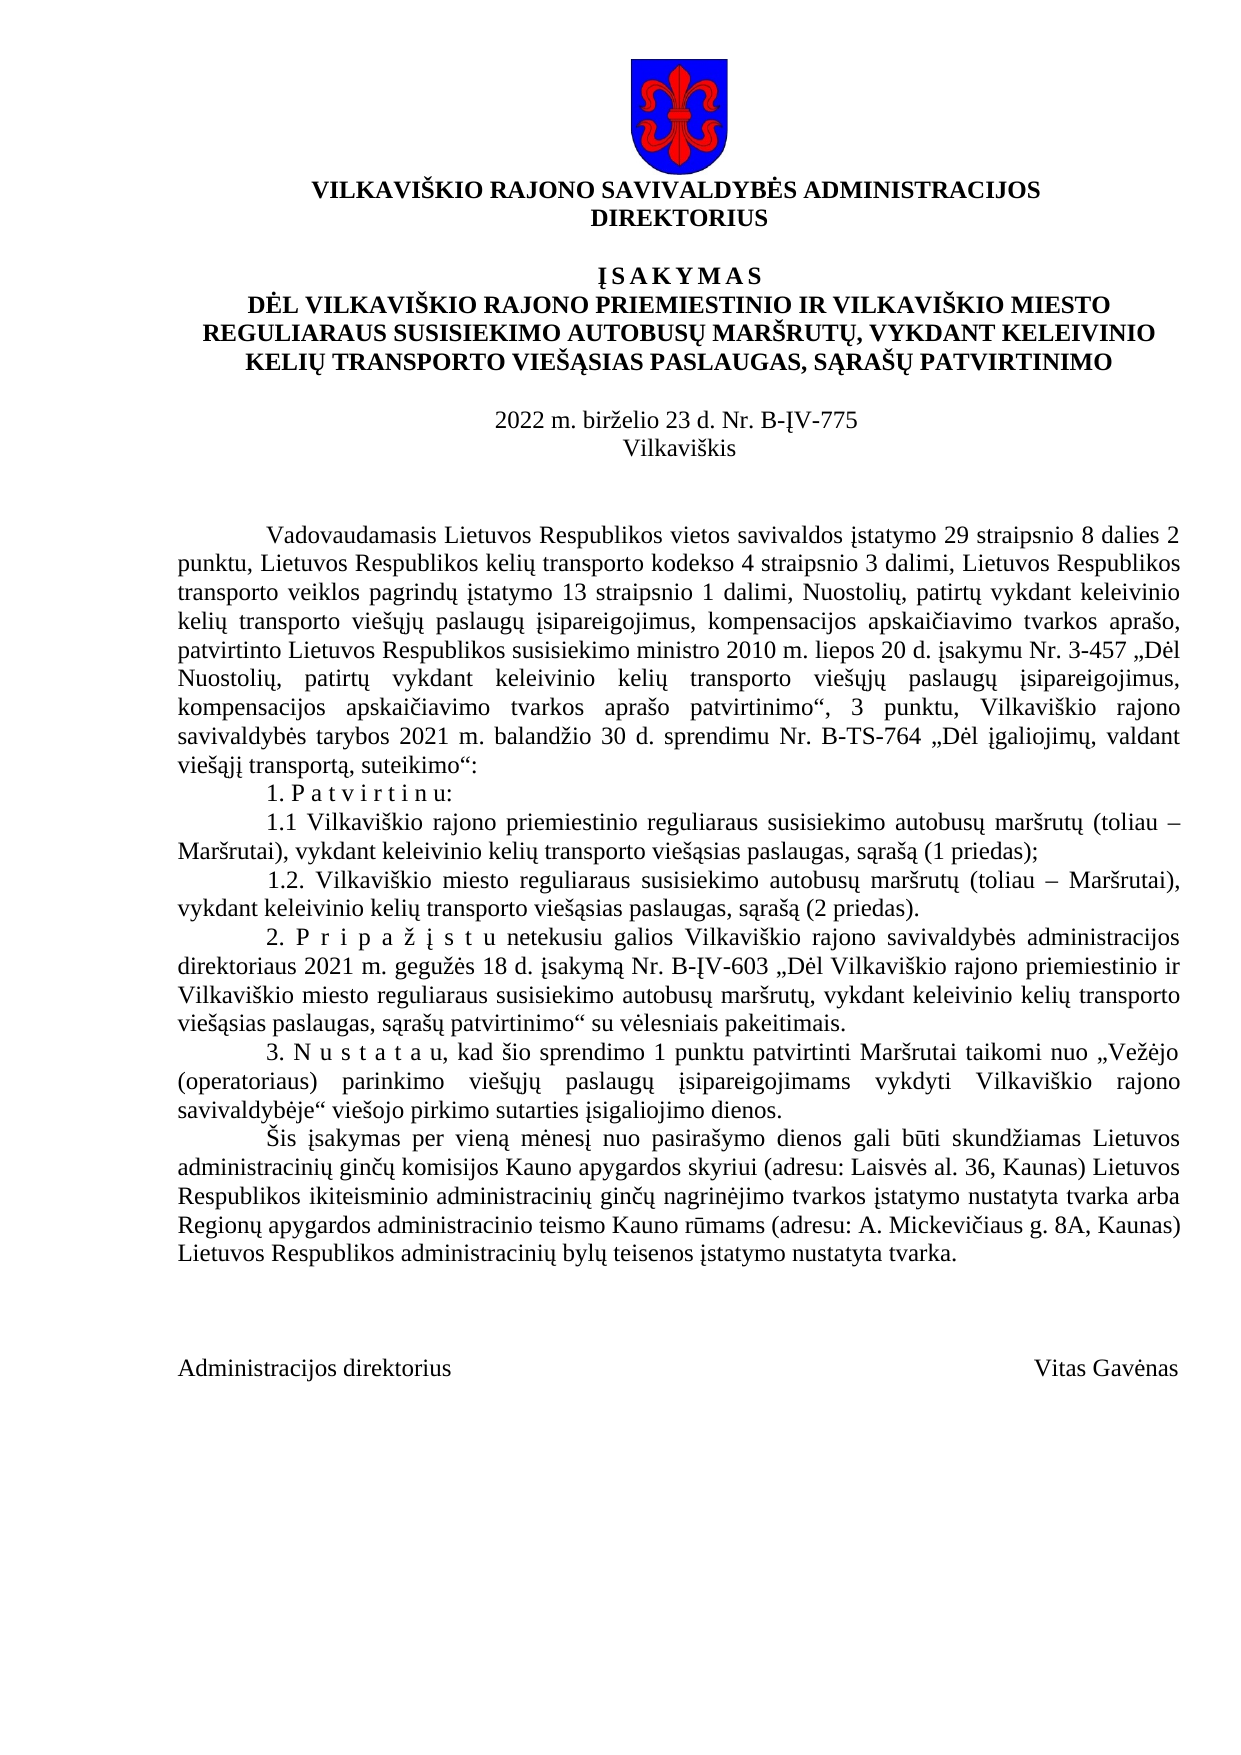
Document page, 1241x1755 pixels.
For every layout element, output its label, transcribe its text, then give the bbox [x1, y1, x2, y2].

text 3. N u s t a t a u, kad šio sprendimo 1 punktu patvirtinti Maršrutai taikomi nuo „Vežėjo (operatoriaus) parinkimo viešųjų paslaugų įsipareigojimams vykdyti Vilkaviškio rajono savivaldybėje“ viešojo pirkimo sutarties įsigaliojimo dienos. [177, 1037, 1181, 1123]
subtitle VILKAVIŠKIO RAJONO SAVIVALDYBĖS ADMINISTRACIJOS [177, 175, 1181, 203]
text DĖL VILKAVIŠKIO RAJONO PRIEMIESTINIO IR VILKAVIŠKIO MIESTO REGULIARAUS SUSISIEKIMO AUTOBUSŲ MARŠRUTŲ, VYKDANT KELEIVINIO KELIŲ TRANSPORTO VIEŠĄSIAS PASLAUGAS, SĄRAŠŲ PATVIRTINIMO [177, 290, 1181, 376]
subtitle ĮSAKYMAS [177, 261, 1181, 290]
text Vilkaviškis [177, 433, 1181, 462]
text Administracijos direktorius Vitas Gavėnas [177, 1353, 1181, 1382]
text 2. P r i p a ž į s t u netekusiu galios Vilkaviškio rajono savivaldybės administracijos direktoriaus 2021 m. gegužės 18 d. įsakymą Nr. B-ĮV-603 „Dėl Vilkaviškio rajono priemiestinio ir Vilkaviškio miesto reguliaraus susisiekimo autobusų maršrutų, vykdant keleivinio kelių transporto viešąsias paslaugas, sąrašų patvirtinimo“ su vėlesniais pakeitimais. [177, 922, 1181, 1037]
text 2022 m. birželio 23 d. Nr. B-ĮV-775 [177, 405, 1181, 433]
text 1. P a t v i r t i n u: [191, 778, 1181, 807]
text 1.1 Vilkaviškio rajono priemiestinio reguliaraus susisiekimo autobusų maršrutų (toliau – Maršrutai), vykdant keleivinio kelių transporto viešąsias paslaugas, sąrašą (1 priedas); [177, 807, 1181, 865]
text 1.2. Vilkaviškio miesto reguliaraus susisiekimo autobusų maršrutų (toliau – Maršrutai), vykdant keleivinio kelių transporto viešąsias paslaugas, sąrašą (2 priedas). [177, 865, 1181, 922]
text Šis įsakymas per vieną mėnesį nuo pasirašymo dienos gali būti skundžiamas Lietuvos administracinių ginčų komisijos Kauno apygardos skyriui (adresu: Laisvės al. 36, Kaunas) Lietuvos Respublikos ikiteisminio administracinių ginčų nagrinėjimo tvarkos įstatymo nustatyta tvarka arba Regionų apygardos administracinio teismo Kauno rūmams (adresu: A. Mickevičiaus g. 8A, Kaunas) Lietuvos Respublikos administracinių bylų teisenos įstatymo nustatyta tvarka. [177, 1123, 1181, 1267]
subtitle DIREKTORIUS [177, 203, 1181, 232]
text Vadovaudamasis Lietuvos Respublikos vietos savivaldos įstatymo 29 straipsnio 8 dalies 2 punktu, Lietuvos Respublikos kelių transporto kodekso 4 straipsnio 3 dalimi, Lietuvos Respublikos transporto veiklos pagrindų įstatymo 13 straipsnio 1 dalimi, Nuostolių, patirtų vykdant keleivinio kelių transporto viešųjų paslaugų įsipareigojimus, kompensacijos apskaičiavimo tvarkos aprašo, patvirtinto Lietuvos Respublikos susisiekimo ministro 2010 m. liepos 20 d. įsakymu Nr. 3-457 „Dėl Nuostolių, patirtų vykdant keleivinio kelių transporto viešųjų paslaugų įsipareigojimus, kompensacijos apskaičiavimo tvarkos aprašo patvirtinimo“, 3 punktu, Vilkaviškio rajono savivaldybės tarybos 2021 m. balandžio 30 d. sprendimu Nr. B-TS-764 „Dėl įgaliojimų, valdant viešąjį transportą, suteikimo“: [177, 520, 1181, 778]
